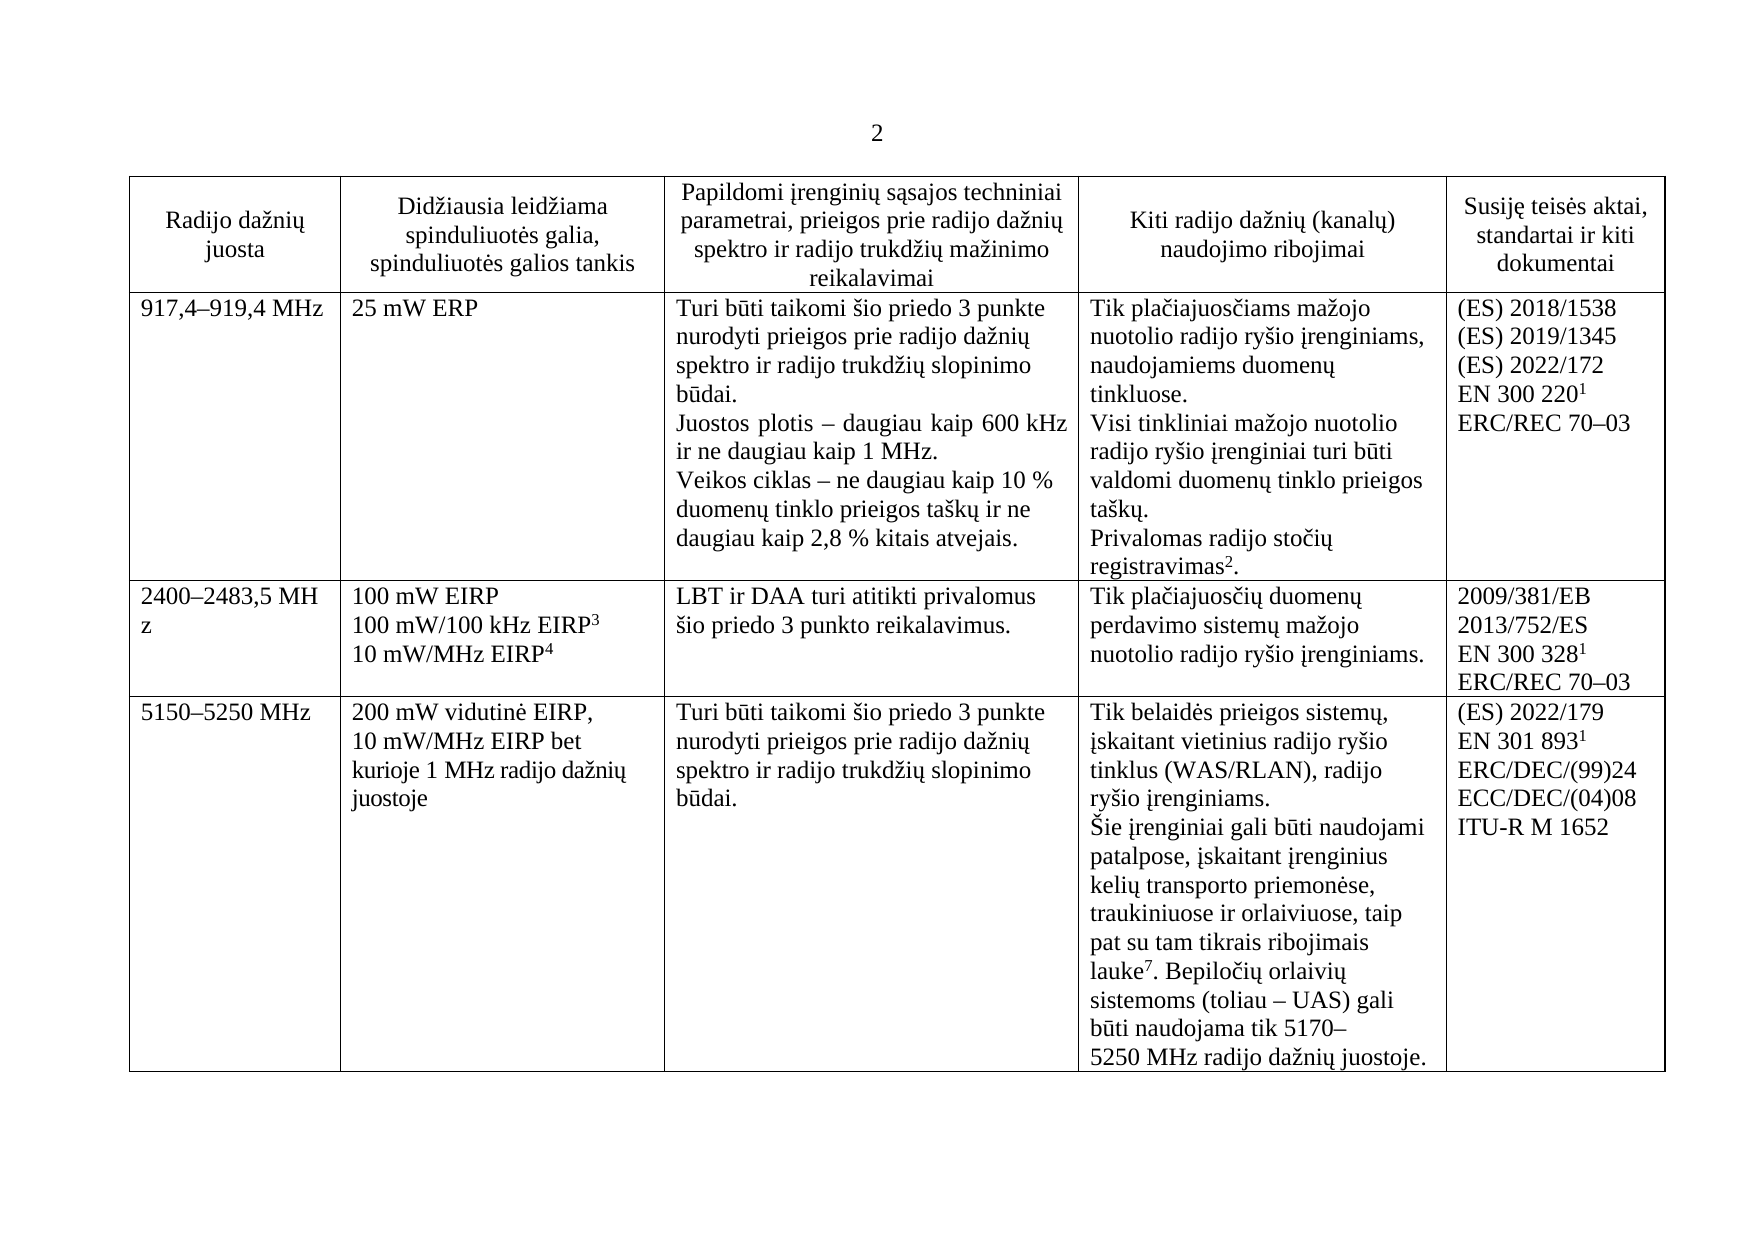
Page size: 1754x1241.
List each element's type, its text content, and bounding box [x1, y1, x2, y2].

table_cell 2400–2483,5 MHz [130, 581, 340, 696]
table_cell 5150–5250 MHz [130, 697, 340, 1071]
table_cell 200 mW vidutinė EIRP, 10 mW/MHz EIRP bet kurioje 1 MHz radijo dažnių juostoje [341, 697, 664, 1071]
table_header Didžiausia leidžiama spinduliuotės galia, spinduliuotės galios tankis [341, 177, 664, 292]
table_cell LBT ir DAA turi atitikti privalomus šio priedo 3 punkto reikalavimus. [665, 581, 1078, 696]
table_cell Turi būti taikomi šio priedo 3 punkte nurodyti prieigos prie radijo dažnių spektro ir radijo trukdžių slopinimo būdai. [665, 697, 1078, 1071]
table_cell Tik plačiajuosčių duomenų perdavimo sistemų mažojo nuotolio radijo ryšio įrenginiams. [1079, 581, 1446, 696]
table_header Susiję teisės aktai, standartai ir kiti dokumentai [1447, 177, 1664, 292]
table_cell 100 mW EIRP 100 mW/100 kHz EIRP3 10 mW/MHz EIRP4 [341, 581, 664, 696]
table_header Papildomi įrenginių sąsajos techniniai parametrai, prieigos prie radijo dažnių spektro ir radijo trukdžių mažinimo reikalavimai [665, 177, 1078, 292]
table_cell (ES) 2022/179 EN 301 8931 ERC/DEC/(99)24 ECC/DEC/(04)08 ITU-R M 1652 [1447, 697, 1664, 1071]
table_cell 2009/381/EB 2013/752/ES EN 300 3281 ERC/REC 70–03 [1447, 581, 1664, 696]
table_cell Tik plačiajuosčiams mažojo nuotolio radijo ryšio įrenginiams, naudojamiems duomenų tinkluose. Visi tinkliniai mažojo nuotolio radijo ryšio įrenginiai turi būti valdomi duomenų tinklo prieigos taškų. Privalomas radijo stočių registravimas2. [1079, 293, 1446, 580]
table_header Kiti radijo dažnių (kanalų) naudojimo ribojimai [1079, 177, 1446, 292]
table_cell 917,4–919,4 MHz [130, 293, 340, 580]
table_cell (ES) 2018/1538 (ES) 2019/1345 (ES) 2022/172 EN 300 2201 ERC/REC 70–03 [1447, 293, 1664, 580]
table_cell Tik belaidės prieigos sistemų, įskaitant vietinius radijo ryšio tinklus (WAS/RLAN), radijo ryšio įrenginiams. Šie įrenginiai gali būti naudojami patalpose, įskaitant įrenginius kelių transporto priemonėse, traukiniuose ir orlaiviuose, taip pat su tam tikrais ribojimais lauke7. Bepiločių orlaivių sistemoms (toliau – UAS) gali būti naudojama tik 5170–5250 MHz radijo dažnių juostoje. [1079, 697, 1446, 1071]
table_header Radijo dažnių juosta [130, 177, 340, 292]
table_cell 25 mW ERP [341, 293, 664, 580]
table_cell Turi būti taikomi šio priedo 3 punkte nurodyti prieigos prie radijo dažnių spektro ir radijo trukdžių slopinimo būdai. Juostos plotis – daugiau kaip 600 kHz ir ne daugiau kaip 1 MHz. Veikos ciklas ‒ ne daugiau kaip 10 % duomenų tinklo prieigos taškų ir ne daugiau kaip 2,8 % kitais atvejais. [665, 293, 1078, 580]
